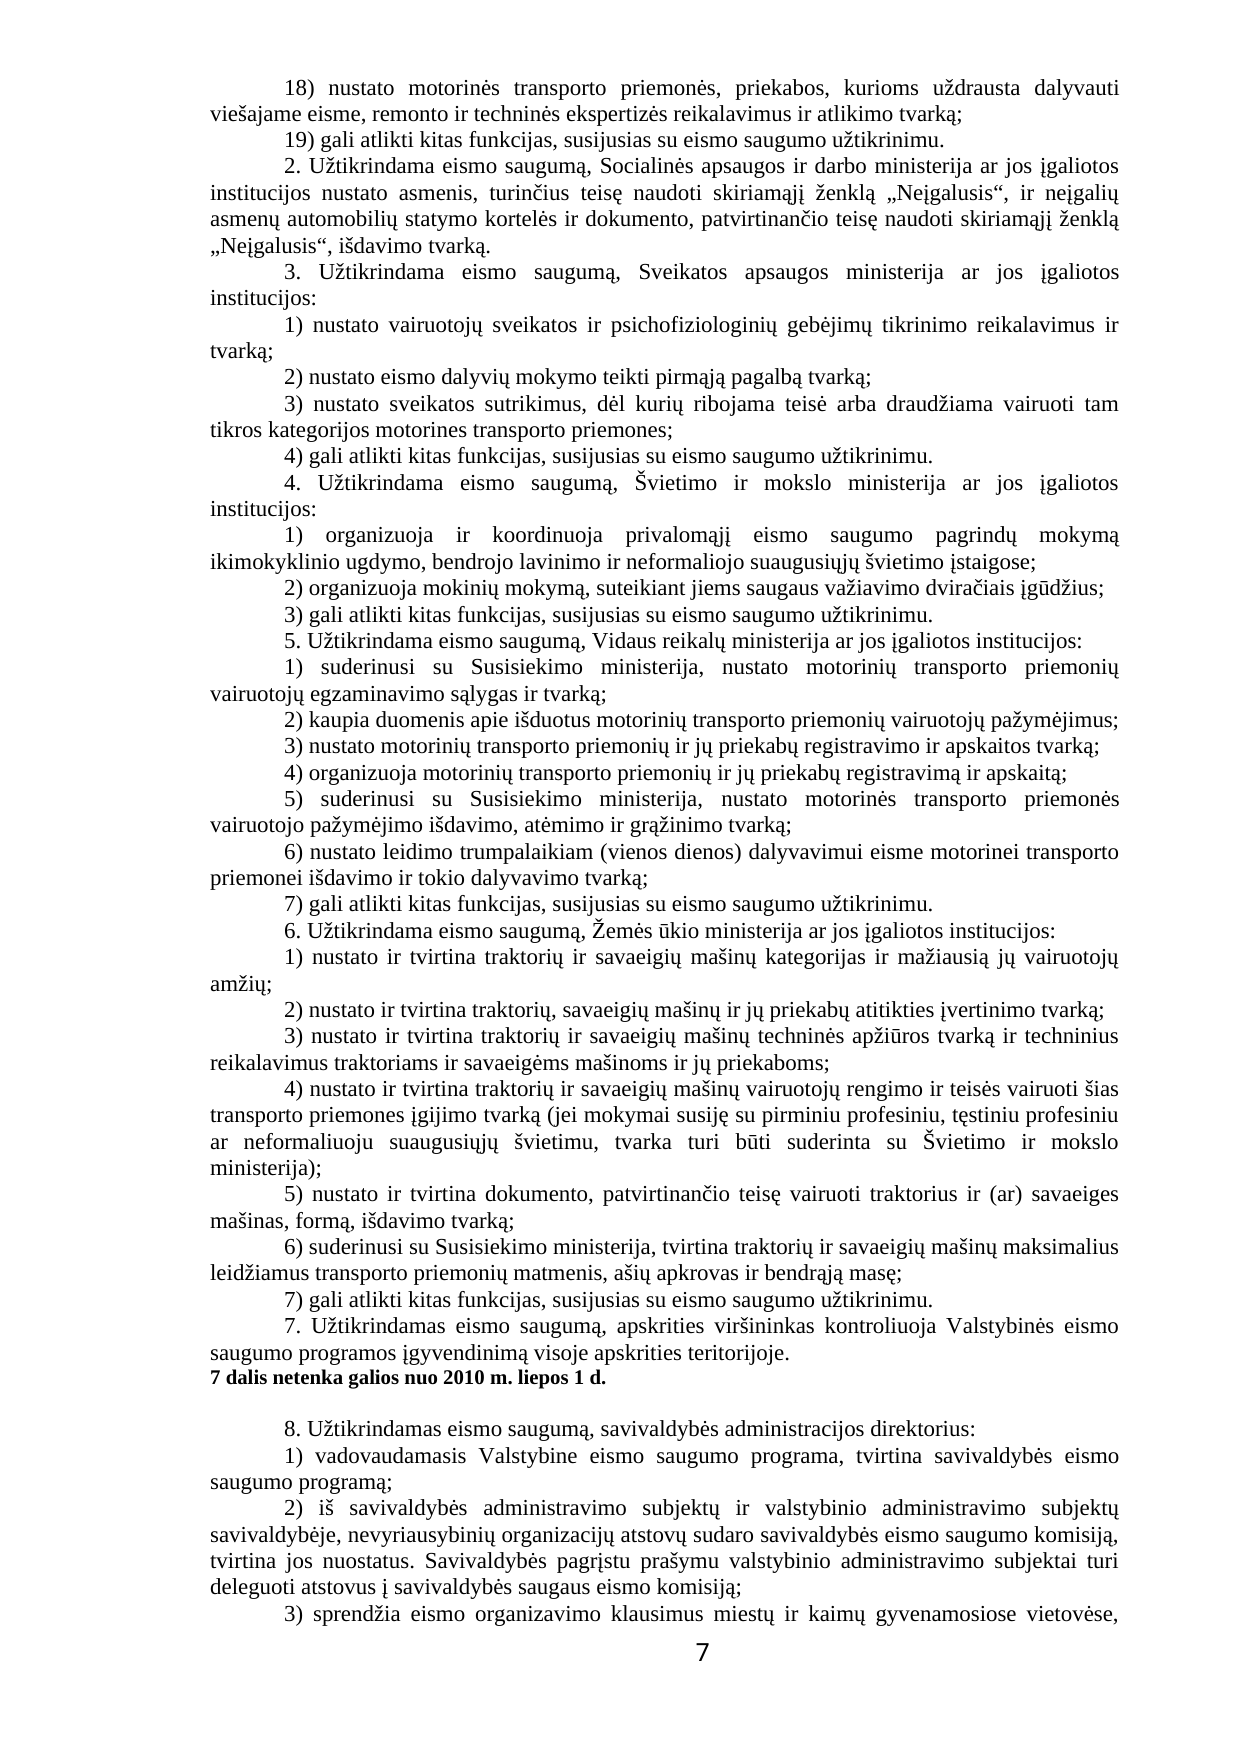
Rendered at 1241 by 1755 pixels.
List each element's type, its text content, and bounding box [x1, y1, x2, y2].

text 2) kaupia duomenis apie išduotus motorinių transporto priemonių vairuotojų pažymėjimus; [210, 706, 1120, 732]
text 5) nustato ir tvirtina dokumento, patvirtinančio teisę vairuoti traktorius ir (ar) savaeiges mašinas, formą, išdavimo tvarką; [210, 1180, 1120, 1233]
text 1) organizuoja ir koordinuoja privalomąjį eismo saugumo pagrindų mokymą ikimokyklinio ugdymo, bendrojo lavinimo ir neformaliojo suaugusiųjų švietimo įstaigose; [210, 522, 1120, 574]
text 8. Užtikrindamas eismo saugumą, savivaldybės administracijos direktorius: [210, 1415, 1120, 1442]
text 7. Užtikrindamas eismo saugumą, apskrities viršininkas kontroliuoja Valstybinės eismo saugumo programos įgyvendinimą visoje apskrities teritorijoje. [210, 1312, 1120, 1365]
text 5. Užtikrindama eismo saugumą, Vidaus reikalų ministerija ar jos įgaliotos institucijos: [210, 627, 1120, 653]
text 2) iš savivaldybės administravimo subjektų ir valstybinio administravimo subjektų savivaldybėje, nevyriausybinių organizacijų atstovų sudaro savivaldybės eismo saugumo komisiją, tvirtina jos nuostatus. Savivaldybės pagrįstu prašymu valstybinio administravimo subjektai turi deleguoti atstovus į savivaldybės saugaus eismo komisiją; [210, 1494, 1120, 1600]
text 7) gali atlikti kitas funkcijas, susijusias su eismo saugumo užtikrinimu. [210, 1286, 1120, 1312]
text 3. Užtikrindama eismo saugumą, Sveikatos apsaugos ministerija ar jos įgaliotos institucijos: [210, 258, 1120, 311]
text 2) nustato ir tvirtina traktorių, savaeigių mašinų ir jų priekabų atitikties įvertinimo tvarką; [210, 996, 1120, 1022]
text 1) nustato vairuotojų sveikatos ir psichofiziologinių gebėjimų tikrinimo reikalavimus ir tvarką; [210, 311, 1120, 363]
text 3) nustato ir tvirtina traktorių ir savaeigių mašinų techninės apžiūros tvarką ir techninius reikalavimus traktoriams ir savaeigėms mašinoms ir jų priekaboms; [210, 1022, 1120, 1075]
text 3) gali atlikti kitas funkcijas, susijusias su eismo saugumo užtikrinimu. [210, 601, 1120, 627]
text 3) nustato sveikatos sutrikimus, dėl kurių ribojama teisė arba draudžiama vairuoti tam tikros kategorijos motorines transporto priemones; [210, 390, 1120, 442]
text 1) nustato ir tvirtina traktorių ir savaeigių mašinų kategorijas ir mažiausią jų vairuotojų amžių; [210, 943, 1120, 996]
text 4. Užtikrindama eismo saugumą, Švietimo ir mokslo ministerija ar jos įgaliotos institucijos: [210, 469, 1120, 522]
text 1) vadovaudamasis Valstybine eismo saugumo programa, tvirtina savivaldybės eismo saugumo programą; [210, 1442, 1120, 1494]
text 3) nustato motorinių transporto priemonių ir jų priekabų registravimo ir apskaitos tvarką; [210, 732, 1120, 759]
text 5) suderinusi su Susisiekimo ministerija, nustato motorinės transporto priemonės vairuotojo pažymėjimo išdavimo, atėmimo ir grąžinimo tvarką; [210, 785, 1120, 838]
text 1) suderinusi su Susisiekimo ministerija, nustato motorinių transporto priemonių vairuotojų egzaminavimo sąlygas ir tvarką; [210, 653, 1120, 706]
text 6) suderinusi su Susisiekimo ministerija, tvirtina traktorių ir savaeigių mašinų maksimalius leidžiamus transporto priemonių matmenis, ašių apkrovas ir bendrąją masę; [210, 1233, 1120, 1286]
text 6. Užtikrindama eismo saugumą, Žemės ūkio ministerija ar jos įgaliotos institucijos: [210, 917, 1120, 943]
text 4) organizuoja motorinių transporto priemonių ir jų priekabų registravimą ir apskaitą; [210, 759, 1120, 785]
text 2. Užtikrindama eismo saugumą, Socialinės apsaugos ir darbo ministerija ar jos įgaliotos institucijos nustato asmenis, turinčius teisę naudoti skiriamąjį ženklą „Neįgalusis“, ir neįgalių asmenų automobilių statymo kortelės ir dokumento, patvirtinančio teisę naudoti skiriamąjį ženklą „Neįgalusis“, išdavimo tvarką. [210, 153, 1120, 258]
text 4) gali atlikti kitas funkcijas, susijusias su eismo saugumo užtikrinimu. [210, 442, 1120, 469]
text 7 dalis netenka galios nuo 2010 m. liepos 1 d. [210, 1365, 1120, 1389]
text 7) gali atlikti kitas funkcijas, susijusias su eismo saugumo užtikrinimu. [210, 891, 1120, 917]
text 4) nustato ir tvirtina traktorių ir savaeigių mašinų vairuotojų rengimo ir teisės vairuoti šias transporto priemones įgijimo tvarką (jei mokymai susiję su pirminiu profesiniu, tęstiniu profesiniu ar neformaliuoju suaugusiųjų švietimu, tvarka turi būti suderinta su Švietimo ir mokslo ministerija); [210, 1075, 1120, 1180]
text 6) nustato leidimo trumpalaikiam (vienos dienos) dalyvavimui eisme motorinei transporto priemonei išdavimo ir tokio dalyvavimo tvarką; [210, 838, 1120, 891]
text 19) gali atlikti kitas funkcijas, susijusias su eismo saugumo užtikrinimu. [210, 126, 1120, 153]
text 18) nustato motorinės transporto priemonės, priekabos, kurioms uždrausta dalyvauti viešajame eisme, remonto ir techninės ekspertizės reikalavimus ir atlikimo tvarką; [210, 73, 1120, 126]
text 2) organizuoja mokinių mokymą, suteikiant jiems saugaus važiavimo dviračiais įgūdžius; [210, 574, 1120, 601]
text 3) sprendžia eismo organizavimo klausimus miestų ir kaimų gyvenamosiose vietovėse, [210, 1600, 1120, 1626]
text 2) nustato eismo dalyvių mokymo teikti pirmąją pagalbą tvarką; [210, 363, 1120, 390]
